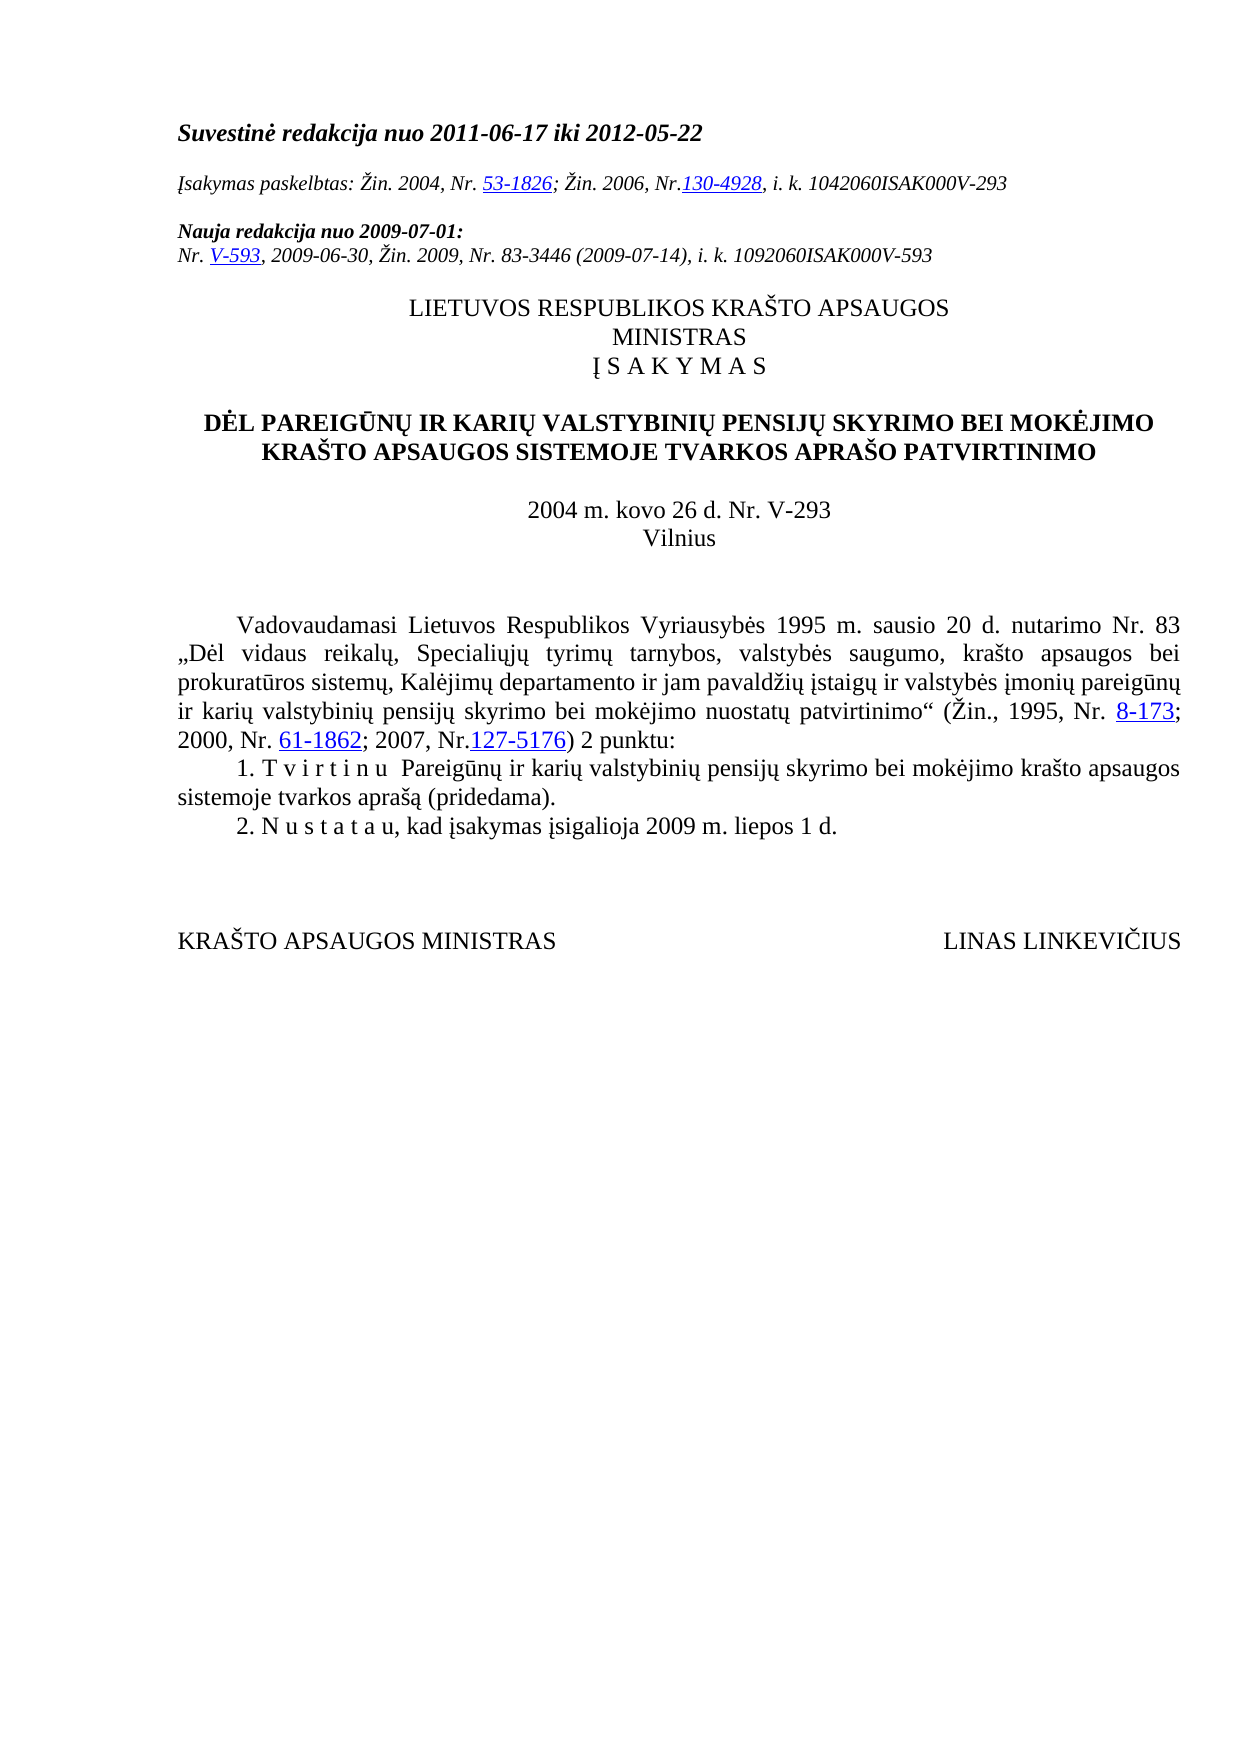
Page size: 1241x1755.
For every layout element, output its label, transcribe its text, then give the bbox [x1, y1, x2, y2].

text Įsakymas paskelbtas: Žin. 2004, Nr. 53-1826; Žin. 2006, Nr.130-4928, i. k. 1042060ISAK000V-293 [177, 171, 1181, 195]
text MINISTRAS [177, 322, 1181, 351]
text Nr. V-593, 2009-06-30, Žin. 2009, Nr. 83-3446 (2009-07-14), i. k. 1092060ISAK000V-593 [177, 243, 1181, 267]
text LIETUVOS RESPUBLIKOS KRAŠTO APSAUGOS [177, 293, 1181, 322]
text Nauja redakcija nuo 2009-07-01: [177, 219, 1181, 243]
text KRAŠTO APSAUGOS MINISTRAS LINAS LINKEVIČIUS [177, 926, 1181, 955]
text DĖL PAREIGŪNŲ IR KARIŲ VALSTYBINIŲ PENSIJŲ SKYRIMO BEI MOKĖJIMO KRAŠTO APSAUGOS SISTEMOJE TVARKOS APRAŠO PATVIRTINIMO [177, 408, 1181, 466]
text Vadovaudamasi Lietuvos Respublikos Vyriausybės 1995 m. sausio 20 d. nutarimo Nr. 83 „Dėl vidaus reikalų, Specialiųjų tyrimų tarnybos, valstybės saugumo, krašto apsaugos bei prokuratūros sistemų, Kalėjimų departamento ir jam pavaldžių įstaigų ir valstybės įmonių pareigūnų ir karių valstybinių pensijų skyrimo bei mokėjimo nuostatų patvirtinimo“ (Žin., 1995, Nr. 8-173; 2000, Nr. 61-1862; 2007, Nr.127-5176) 2 punktu: [177, 610, 1181, 753]
text Suvestinė redakcija nuo 2011-06-17 iki 2012-05-22 [177, 118, 1181, 147]
text 1. Tvirtinu Pareigūnų ir karių valstybinių pensijų skyrimo bei mokėjimo krašto apsaugos sistemoje tvarkos aprašą (pridedama). [177, 753, 1181, 811]
text Vilnius [177, 523, 1181, 552]
text ĮSAKYMAS [177, 351, 1181, 380]
text 2004 m. kovo 26 d. Nr. V-293 [177, 495, 1181, 523]
text 2. Nustatau, kad įsakymas įsigalioja 2009 m. liepos 1 d. [177, 811, 1181, 840]
